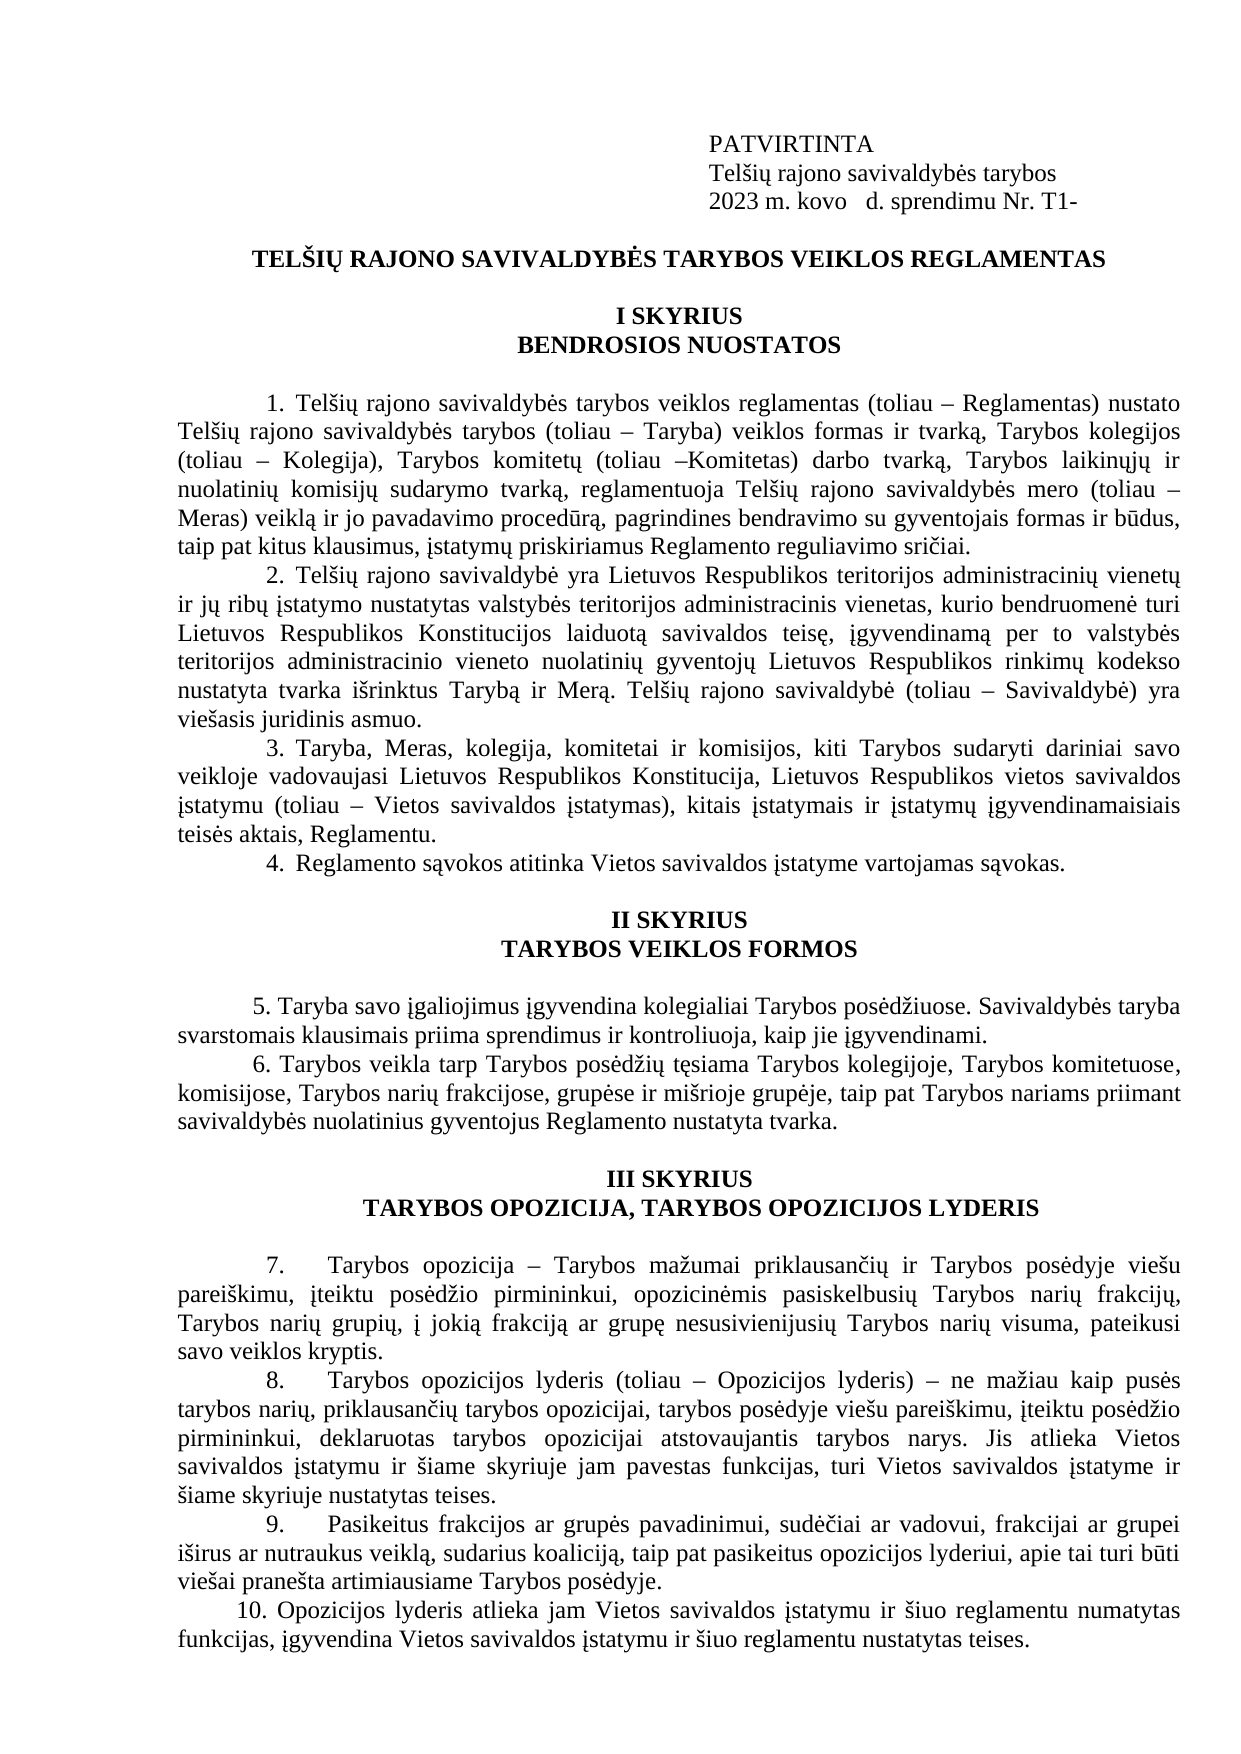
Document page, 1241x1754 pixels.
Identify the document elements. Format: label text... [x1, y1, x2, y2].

text III SKYRIUS [177, 1164, 1181, 1193]
text 1. Telšių rajono savivaldybės tarybos veiklos reglamentas (toliau – Reglamentas) nustato Telšių rajono savivaldybės tarybos (toliau – Taryba) veiklos formas ir tvarką, Tarybos kolegijos (toliau – Kolegija), Tarybos komitetų (toliau –Komitetas) darbo tvarką, Tarybos laikinųjų ir nuolatinių komisijų sudarymo tvarką, reglamentuoja Telšių rajono savivaldybės mero (toliau – Meras) veiklą ir jo pavadavimo procedūrą, pagrindines bendravimo su gyventojais formas ir būdus, taip pat kitus klausimus, įstatymų priskiriamus Reglamento reguliavimo sričiai. [177, 388, 1181, 560]
text 3. Taryba, Meras, kolegija, komitetai ir komisijos, kiti Tarybos sudaryti dariniai savo veikloje vadovaujasi Lietuvos Respublikos Konstitucija, Lietuvos Respublikos vietos savivaldos įstatymu (toliau – Vietos savivaldos įstatymas), kitais įstatymais ir įstatymų įgyvendinamaisiais teisės aktais, Reglamentu. [177, 733, 1181, 848]
text BENDROSIOS NUOSTATOS [177, 330, 1181, 359]
text 4. Reglamento sąvokos atitinka Vietos savivaldos įstatyme vartojamas sąvokas. [177, 848, 1181, 876]
text 2. Telšių rajono savivaldybė yra Lietuvos Respublikos teritorijos administracinių vienetų ir jų ribų įstatymo nustatytas valstybės teritorijos administracinis vienetas, kurio bendruomenė turi Lietuvos Respublikos Konstitucijos laiduotą savivaldos teisę, įgyvendinamą per to valstybės teritorijos administracinio vieneto nuolatinių gyventojų Lietuvos Respublikos rinkimų kodekso nustatyta tvarka išrinktus Tarybą ir Merą. Telšių rajono savivaldybė (toliau – Savivaldybė) yra viešasis juridinis asmuo. [177, 560, 1181, 733]
text 10. Opozicijos lyderis atlieka jam Vietos savivaldos įstatymu ir šiuo reglamentu numatytas funkcijas, įgyvendina Vietos savivaldos įstatymu ir šiuo reglamentu nustatytas teises. [177, 1595, 1181, 1653]
text 9. Pasikeitus frakcijos ar grupės pavadinimui, sudėčiai ar vadovui, frakcijai ar grupei iširus ar nutraukus veiklą, sudarius koaliciją, taip pat pasikeitus opozicijos lyderiui, apie tai turi būti viešai pranešta artimiausiame Tarybos posėdyje. [177, 1509, 1181, 1595]
text PATVIRTINTA [177, 129, 1181, 158]
text Telšių RAJONO SAVIVALDYBĖS TARYBOS VEIKLOS REGLAMENTAS [177, 244, 1181, 273]
text II SKYRIUS [177, 905, 1181, 934]
text 8. Tarybos opozicijos lyderis (toliau – Opozicijos lyderis) – ne mažiau kaip pusės tarybos narių, priklausančių tarybos opozicijai, tarybos posėdyje viešu pareiškimu, įteiktu posėdžio pirmininkui, deklaruotas tarybos opozicijai atstovaujantis tarybos narys. Jis atlieka Vietos savivaldos įstatymu ir šiame skyriuje jam pavestas funkcijas, turi Vietos savivaldos įstatyme ir šiame skyriuje nustatytas teises. [177, 1365, 1181, 1509]
text Telšių rajono savivaldybės tarybos [177, 158, 1181, 186]
text 5. Taryba savo įgaliojimus įgyvendina kolegialiai Tarybos posėdžiuose. Savivaldybės taryba svarstomais klausimais priima sprendimus ir kontroliuoja, kaip jie įgyvendinami. [177, 991, 1181, 1049]
text 2023 m. kovo d. sprendimu Nr. T1- [177, 186, 1181, 215]
text TARYBOS OPOZICIJA, TARYBOS OPOZICIJOS LYDERIS [215, 1193, 1181, 1221]
text TARYBOS VEIKLOS FORMOS [177, 934, 1181, 963]
text 7. Tarybos opozicija – Tarybos mažumai priklausančių ir Tarybos posėdyje viešu pareiškimu, įteiktu posėdžio pirmininkui, opozicinėmis pasiskelbusių Tarybos narių frakcijų, Tarybos narių grupių, į jokią frakciją ar grupę nesusivienijusių Tarybos narių visuma, pateikusi savo veiklos kryptis. [177, 1250, 1181, 1365]
text 6. Tarybos veikla tarp Tarybos posėdžių tęsiama Tarybos kolegijoje, Tarybos komitetuose, komisijose, Tarybos narių frakcijose, grupėse ir mišrioje grupėje, taip pat Tarybos nariams priimant savivaldybės nuolatinius gyventojus Reglamento nustatyta tvarka. [177, 1049, 1181, 1135]
text I SKYRIUS [177, 301, 1181, 330]
